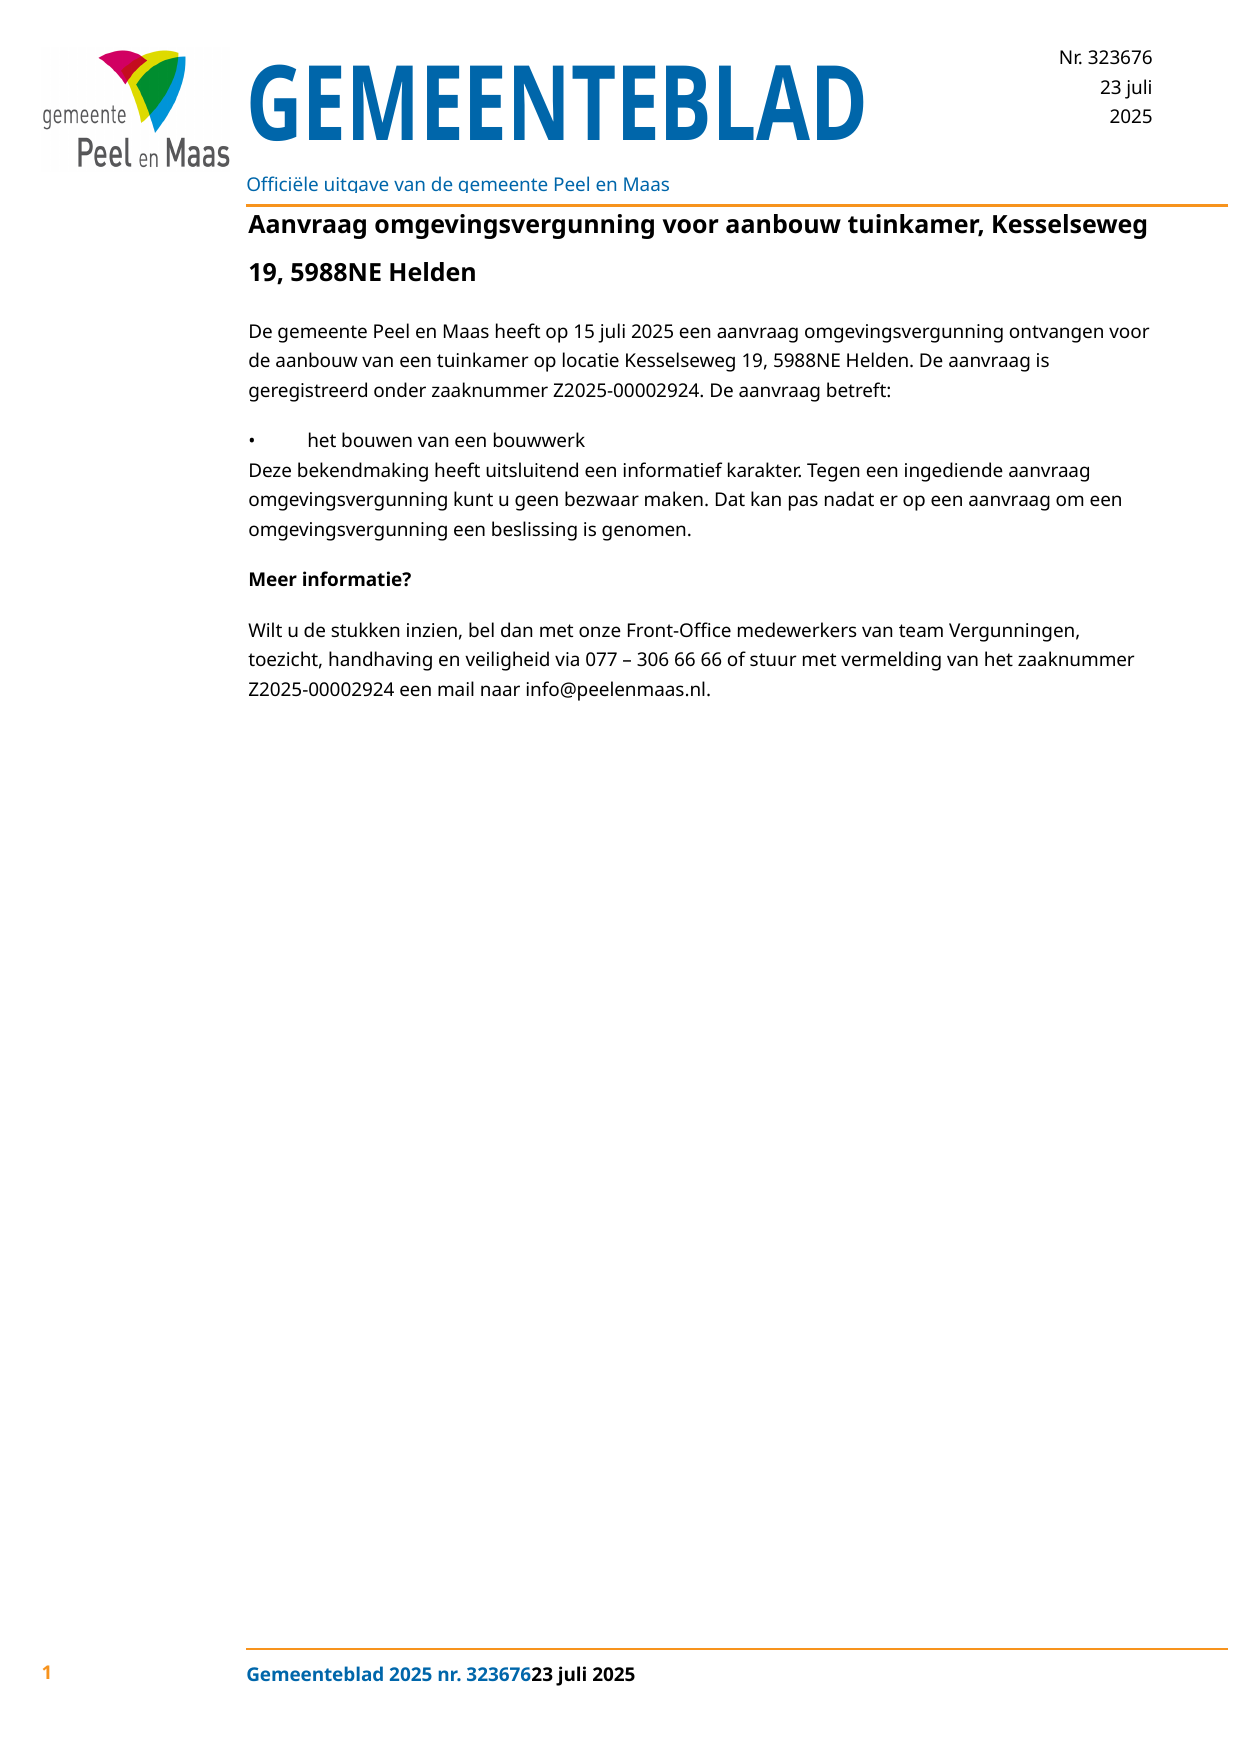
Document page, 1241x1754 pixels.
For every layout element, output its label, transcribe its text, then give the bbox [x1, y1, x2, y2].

text Meer informatie? [248, 567, 1152, 592]
list het bouwen van een bouwwerk [248, 427, 1152, 453]
text Aanvraag omgevingsvergunning voor aanbouw tuinkamer, Kesselseweg 19, 5988NE Helden [248, 207, 1152, 288]
text De gemeente Peel en Maas heeft op 15 juli 2025 een aanvraag omgevingsvergunning ontvangen voor de aanbouw van een tuinkamer op locatie Kesselseweg 19, 5988NE Helden. De aanvraag is geregistreerd onder zaaknummer Z2025-00002924. De aanvraag betreft: [248, 318, 1152, 403]
text Wilt u de stukken inzien, bel dan met onze Front-Office medewerkers van team Vergunningen, toezicht, handhaving en veiligheid via 077 – 306 66 66 of stuur met vermelding van het zaaknummer Z2025-00002924 een mail naar info@peelenmaas.nl. [248, 617, 1152, 702]
picture [41, 47, 231, 172]
text Deze bekendmaking heeft uitsluitend een informatief karakter. Tegen een ingediende aanvraag omgevingsvergunning kunt u geen bezwaar maken. Dat kan pas nadat er op een aanvraag om een omgevingsvergunning een beslissing is genomen. [248, 457, 1152, 542]
